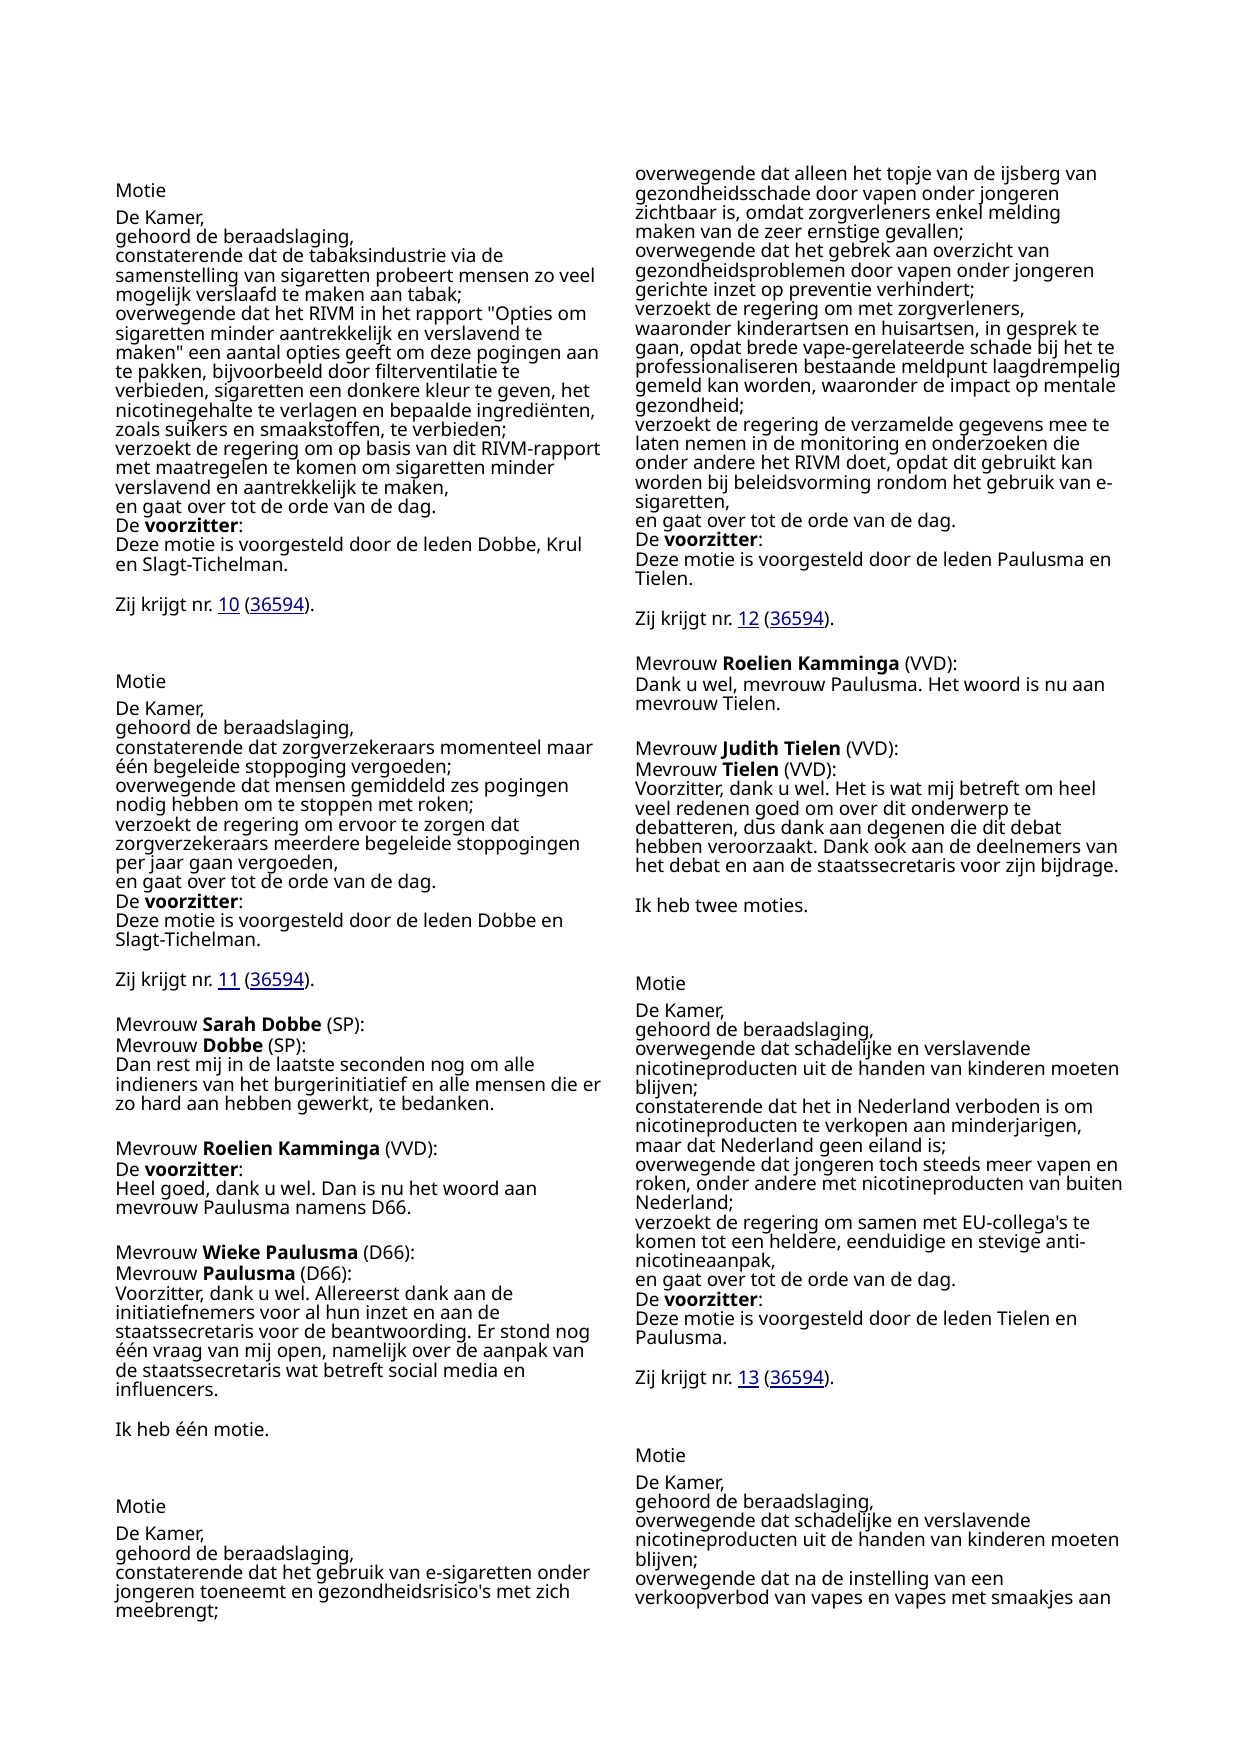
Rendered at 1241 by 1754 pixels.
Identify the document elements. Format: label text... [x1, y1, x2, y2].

text Zij krijgt nr. 10 (36594). [115, 596, 605, 615]
text De voorzitter: [635, 531, 1125, 551]
text Mevrouw Tielen (VVD): [635, 761, 1125, 780]
text gehoord de beraadslaging, [635, 1021, 1125, 1040]
text De voorzitter: [115, 1161, 605, 1180]
text De Kamer, [115, 700, 605, 719]
text Mevrouw Paulusma (D66): [115, 1265, 605, 1284]
text Mevrouw Judith Tielen (VVD): [635, 735, 1125, 761]
text Deze motie is voorgesteld door de leden Dobbe en Slagt-Tichelman. [115, 912, 605, 951]
text De voorzitter: [635, 1291, 1125, 1310]
text Motie [635, 1442, 1125, 1468]
text Zij krijgt nr. 12 (36594). [635, 610, 1125, 629]
text Deze motie is voorgesteld door de leden Tielen en Paulusma. [635, 1310, 1125, 1348]
text gehoord de beraadslaging, [115, 719, 605, 739]
text gehoord de beraadslaging, [635, 1493, 1125, 1512]
text overwegende dat het RIVM in het rapport "Opties om sigaretten minder aantrekkelijk en verslavend te maken" een aantal opties geeft om deze pogingen aan te pakken, bijvoorbeeld door filterventilatie te verbieden, sigaretten een donkere kleur te geven, het nicotinegehalte te verlagen en bepaalde ingrediënten, zoals suikers en smaakstoffen, te verbieden; [115, 305, 605, 440]
text Ik heb twee moties. [635, 897, 1125, 917]
text Mevrouw Roelien Kamminga (VVD): [635, 650, 1125, 676]
text en gaat over tot de orde van de dag. [635, 512, 1125, 531]
text verzoekt de regering om met zorgverleners, waaronder kinderartsen en huisartsen, in gesprek te gaan, opdat brede vape-gerelateerde schade bij het te professionaliseren bestaande meldpunt laagdrempelig gemeld kan worden, waaronder de impact op mentale gezondheid; [635, 300, 1125, 416]
text overwegende dat jongeren toch steeds meer vapen en roken, onder andere met nicotineproducten van buiten Nederland; [635, 1156, 1125, 1214]
text overwegende dat het gebrek aan overzicht van gezondheidsproblemen door vapen onder jongeren gerichte inzet op preventie verhindert; [635, 242, 1125, 300]
text Deze motie is voorgesteld door de leden Paulusma en Tielen. [635, 551, 1125, 589]
text gehoord de beraadslaging, [115, 228, 605, 247]
text verzoekt de regering de verzamelde gegevens mee te laten nemen in de monitoring en onderzoeken die onder andere het RIVM doet, opdat dit gebruikt kan worden bij beleidsvorming rondom het gebruik van e-sigaretten, [635, 416, 1125, 512]
text verzoekt de regering om op basis van dit RIVM-rapport met maatregelen te komen om sigaretten minder verslavend en aantrekkelijk te maken, [115, 440, 605, 498]
text De voorzitter: [115, 893, 605, 912]
text Deze motie is voorgesteld door de leden Dobbe, Krul en Slagt-Tichelman. [115, 536, 605, 575]
text De Kamer, [115, 1525, 605, 1544]
text Motie [115, 668, 605, 694]
text Motie [635, 970, 1125, 996]
text Ik heb één motie. [115, 1421, 605, 1440]
text Mevrouw Wieke Paulusma (D66): [115, 1239, 605, 1265]
text Mevrouw Roelien Kamminga (VVD): [115, 1135, 605, 1161]
text De Kamer, [635, 1002, 1125, 1021]
text Motie [115, 177, 605, 203]
text Motie [115, 1493, 605, 1519]
text overwegende dat na de instelling van een verkoopverbod van vapes en vapes met smaakjes aan [635, 1570, 1125, 1608]
text gehoord de beraadslaging, [115, 1544, 605, 1564]
text Mevrouw Sarah Dobbe (SP): [115, 1011, 605, 1037]
text constaterende dat zorgverzekeraars momenteel maar één begeleide stoppoging vergoeden; [115, 739, 605, 777]
text verzoekt de regering om ervoor te zorgen dat zorgverzekeraars meerdere begeleide stoppogingen per jaar gaan vergoeden, [115, 816, 605, 873]
text Heel goed, dank u wel. Dan is nu het woord aan mevrouw Paulusma namens D66. [115, 1180, 605, 1219]
text Voorzitter, dank u wel. Allereerst dank aan de initiatiefnemers voor al hun inzet en aan de staatssecretaris voor de beantwoording. Er stond nog één vraag van mij open, namelijk over de aanpak van de staatssecretaris wat betreft social media en influencers. [115, 1284, 605, 1400]
text Zij krijgt nr. 11 (36594). [115, 971, 605, 991]
text constaterende dat de tabaksindustrie via de samenstelling van sigaretten probeert mensen zo veel mogelijk verslaafd te maken aan tabak; [115, 247, 605, 305]
text overwegende dat schadelijke en verslavende nicotineproducten uit de handen van kinderen moeten blijven; [635, 1040, 1125, 1098]
text constaterende dat het in Nederland verboden is om nicotineproducten te verkopen aan minderjarigen, maar dat Nederland geen eiland is; [635, 1098, 1125, 1156]
text Mevrouw Dobbe (SP): [115, 1037, 605, 1056]
text overwegende dat schadelijke en verslavende nicotineproducten uit de handen van kinderen moeten blijven; [635, 1512, 1125, 1570]
text Dan rest mij in de laatste seconden nog om alle indieners van het burgerinitiatief en alle mensen die er zo hard aan hebben gewerkt, te bedanken. [115, 1056, 605, 1114]
text verzoekt de regering om samen met EU-collega's te komen tot een heldere, eenduidige en stevige anti-nicotineaanpak, [635, 1214, 1125, 1271]
text De Kamer, [115, 209, 605, 228]
text en gaat over tot de orde van de dag. [635, 1271, 1125, 1291]
text Dank u wel, mevrouw Paulusma. Het woord is nu aan mevrouw Tielen. [635, 676, 1125, 714]
text De voorzitter: [115, 517, 605, 536]
text en gaat over tot de orde van de dag. [115, 498, 605, 517]
text en gaat over tot de orde van de dag. [115, 873, 605, 893]
text constaterende dat het gebruik van e-sigaretten onder jongeren toeneemt en gezondheidsrisico's met zich meebrengt; [115, 1564, 605, 1622]
text overwegende dat mensen gemiddeld zes pogingen nodig hebben om te stoppen met roken; [115, 777, 605, 816]
text Voorzitter, dank u wel. Het is wat mij betreft om heel veel redenen goed om over dit onderwerp te debatteren, dus dank aan degenen die dit debat hebben veroorzaakt. Dank ook aan de deelnemers van het debat en aan de staatssecretaris voor zijn bijdrage. [635, 780, 1125, 877]
text overwegende dat alleen het topje van de ijsberg van gezondheidsschade door vapen onder jongeren zichtbaar is, omdat zorgverleners enkel melding maken van de zeer ernstige gevallen; [635, 165, 1125, 242]
text Zij krijgt nr. 13 (36594). [635, 1369, 1125, 1388]
text De Kamer, [635, 1474, 1125, 1493]
